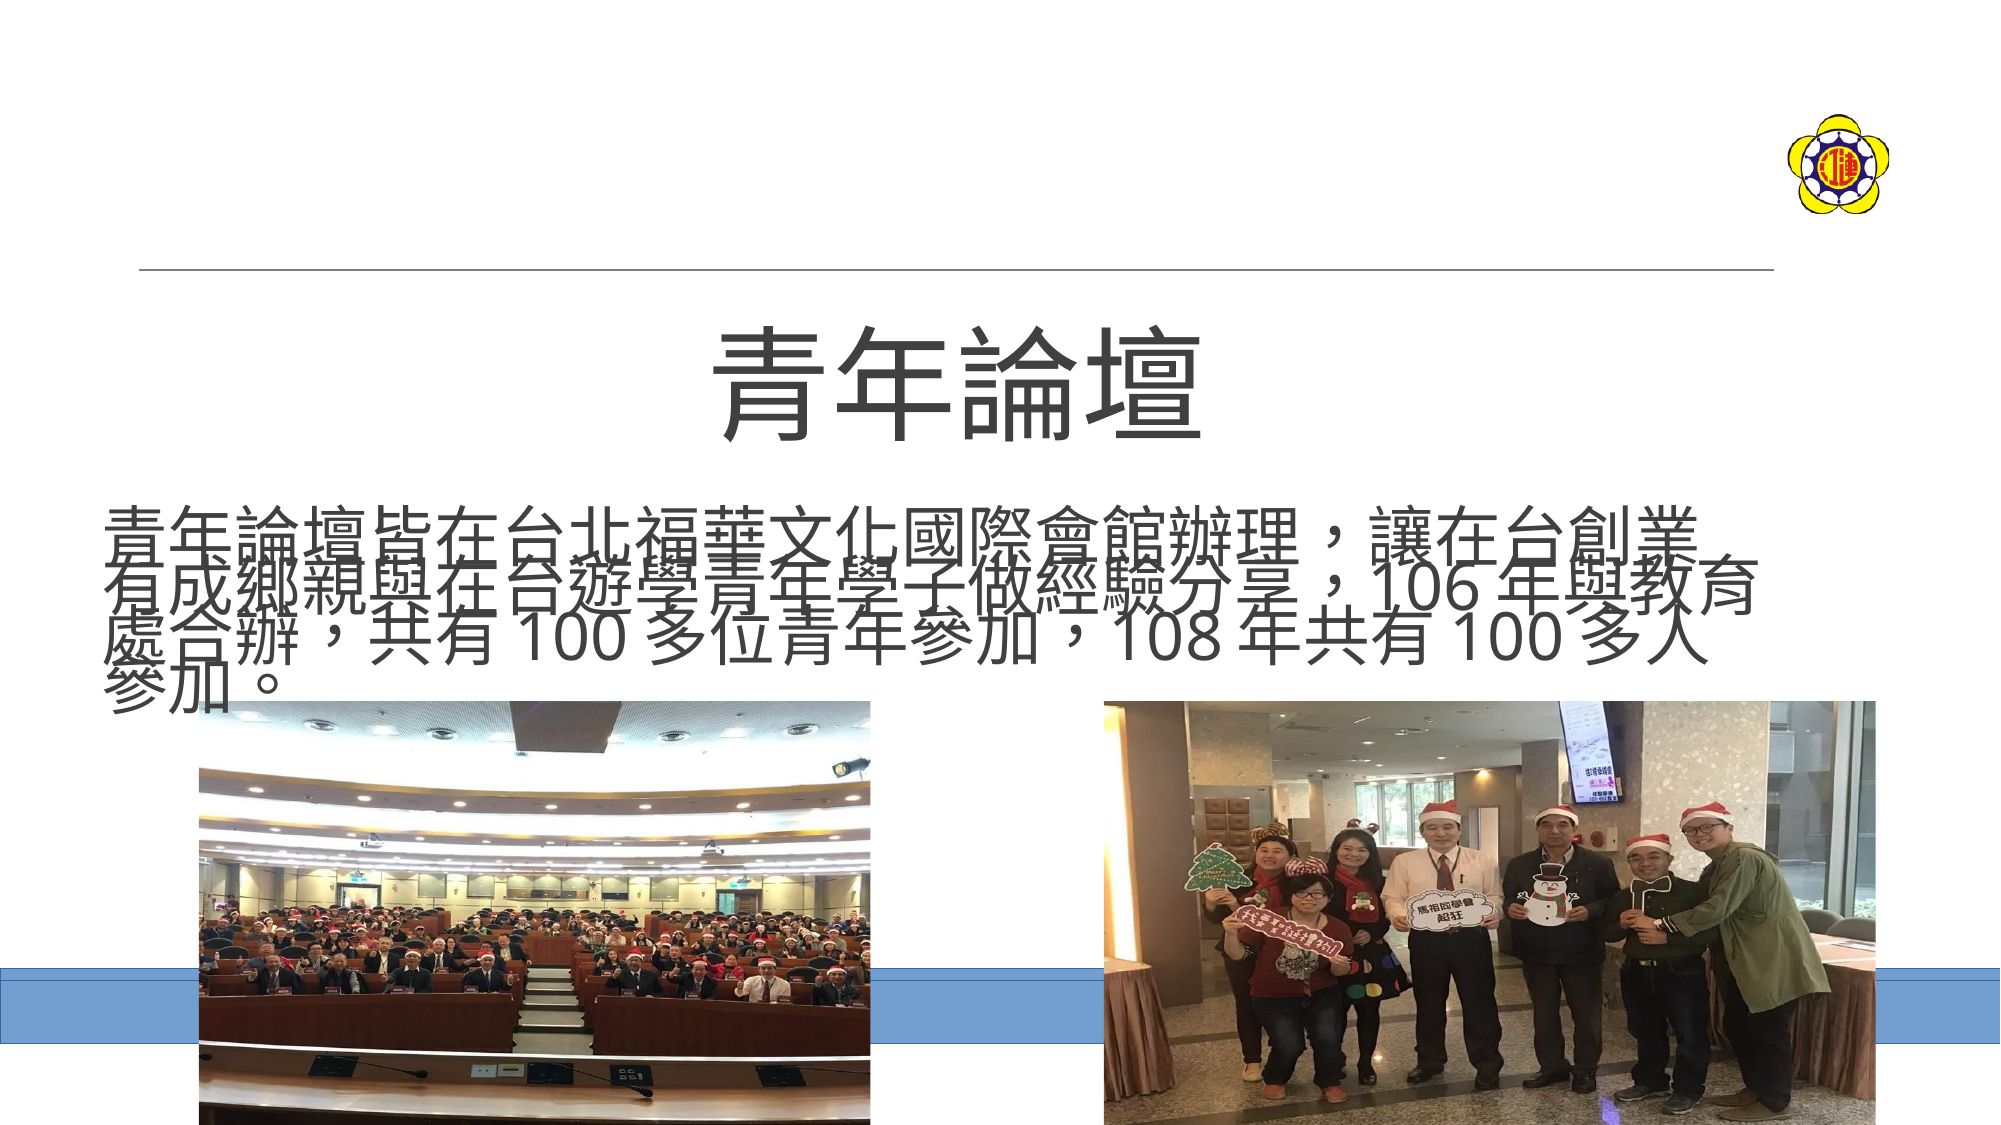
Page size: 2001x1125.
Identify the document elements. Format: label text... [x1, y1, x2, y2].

picture [1103, 701, 1876, 1125]
picture [1787, 114, 1890, 214]
text 青年論壇皆在台北福華文化國際會館辦理，讓在台創業有成鄉親與在台遊學青年學子做經驗分享，106年與教育處合辦，共有100多位青年參加，108年共有100多人參加。 [101, 484, 1766, 729]
subtitle 青年論壇 [81, 141, 1831, 464]
picture [198, 701, 871, 1125]
